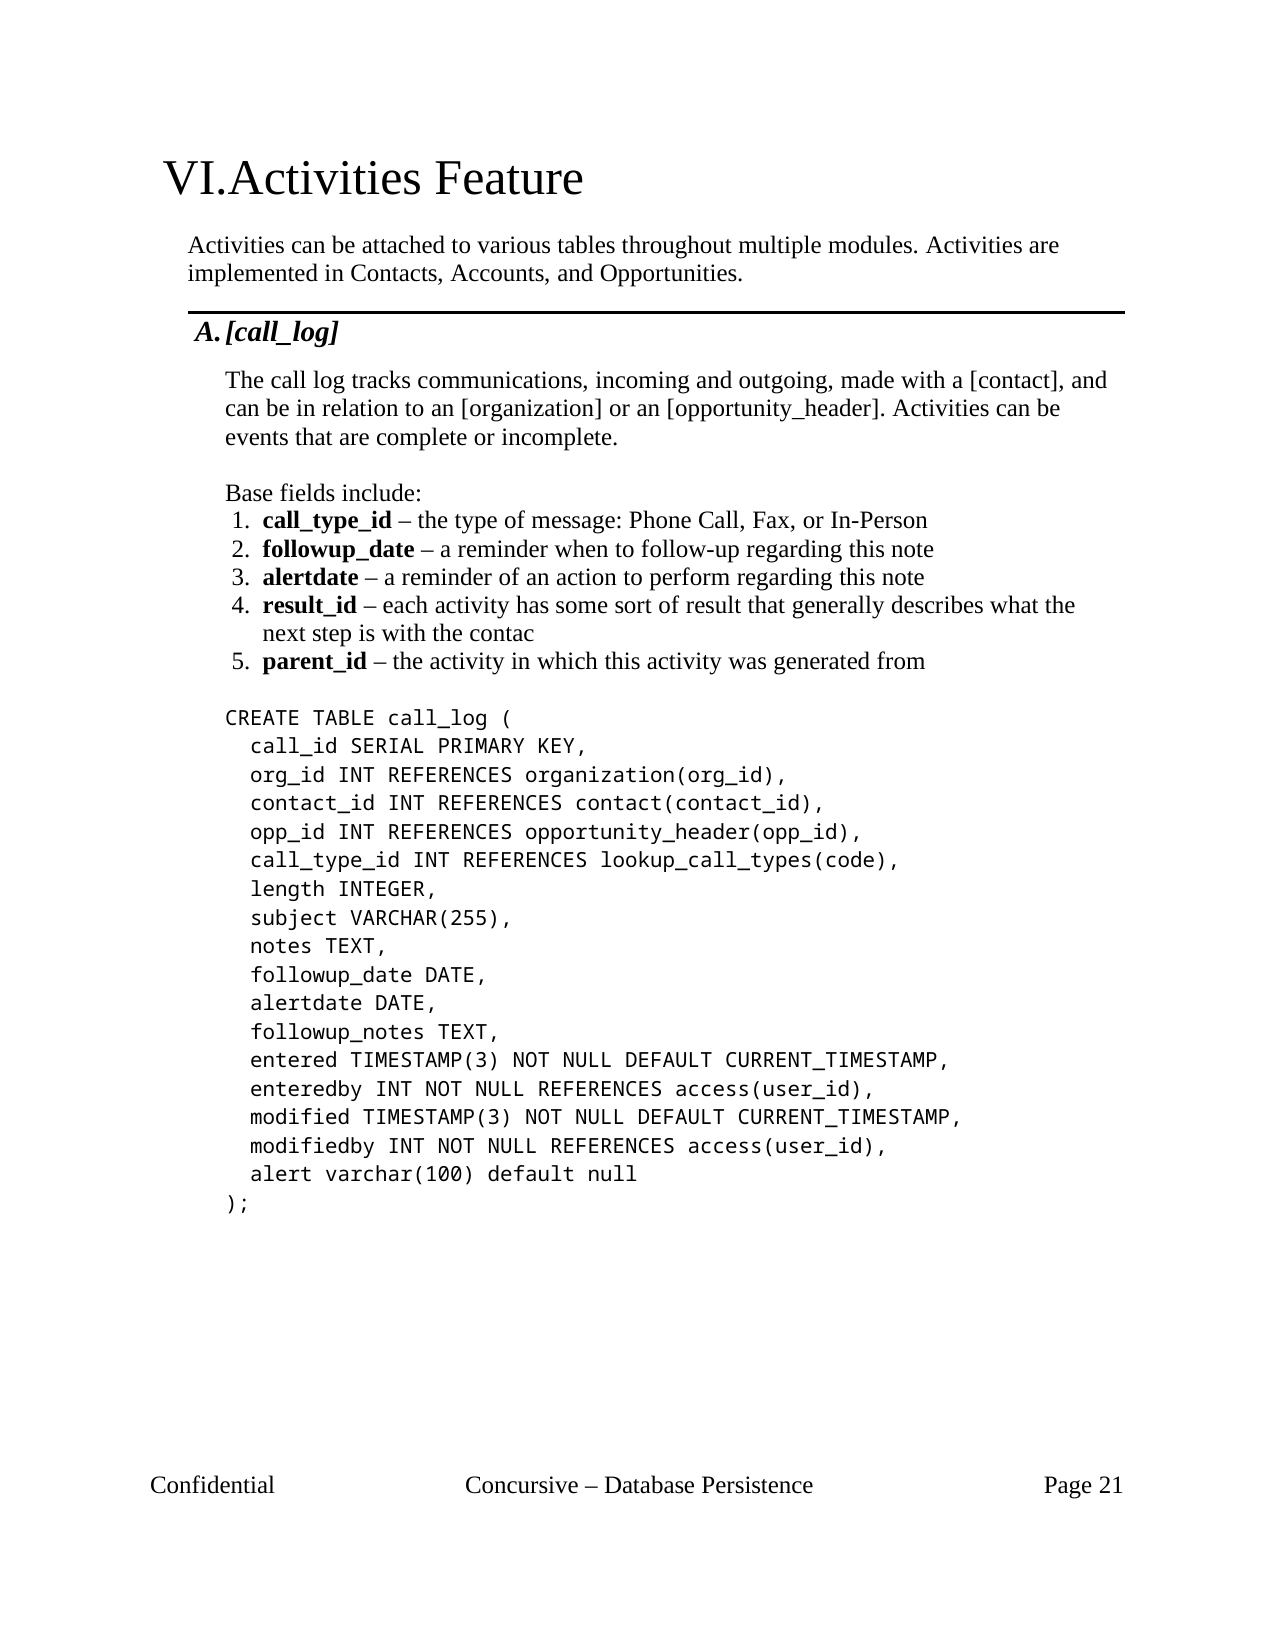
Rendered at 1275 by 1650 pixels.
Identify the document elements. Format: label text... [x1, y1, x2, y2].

list ); [187, 1188, 1125, 1216]
list call_id SERIAL PRIMARY KEY, [187, 731, 1125, 760]
list alertdate DATE, [187, 988, 1125, 1017]
list opp_id INT REFERENCES opportunity_header(opp_id), [187, 817, 1125, 845]
list call_type_id – the type of message: Phone Call, Fax, or In-Person [225, 506, 1125, 534]
list subject VARCHAR(255), [187, 902, 1125, 931]
list notes TEXT, [187, 931, 1125, 959]
list org_id INT REFERENCES organization(org_id), [187, 760, 1125, 788]
list parent_id – the activity in which this activity was generated from [225, 647, 1125, 703]
list call_type_id INT REFERENCES lookup_call_types(code), [187, 845, 1125, 874]
list Base fields include: [187, 450, 1125, 506]
list Activities can be attached to various tables throughout multiple modules. Activities are implemented in Contacts, Accounts, and Opportunities. [150, 231, 1125, 287]
list contact_id INT REFERENCES contact(contact_id), [187, 788, 1125, 817]
list The call log tracks communications, incoming and outgoing, made with a [contact], and can be in relation to an [organization] or an [opportunity_header]. Activities can be events that are complete or incomplete. [187, 366, 1125, 450]
list result_id – each activity has some sort of result that generally describes what the next step is with the contac [225, 591, 1125, 647]
list entered TIMESTAMP(3) NOT NULL DEFAULT CURRENT_TIMESTAMP, [187, 1045, 1125, 1074]
list length INTEGER, [187, 874, 1125, 902]
list followup_date – a reminder when to follow-up regarding this note [225, 534, 1125, 562]
list modifiedby INT NOT NULL REFERENCES access(user_id), [187, 1131, 1125, 1159]
subtitle Activities Feature [150, 150, 1125, 206]
subtitle [call_log] [187, 312, 1125, 348]
list enteredby INT NOT NULL REFERENCES access(user_id), [187, 1074, 1125, 1102]
list modified TIMESTAMP(3) NOT NULL DEFAULT CURRENT_TIMESTAMP, [187, 1102, 1125, 1131]
list followup_date DATE, [187, 959, 1125, 988]
list alert varchar(100) default null [187, 1159, 1125, 1188]
list followup_notes TEXT, [187, 1017, 1125, 1045]
list CREATE TABLE call_log ( [187, 703, 1125, 731]
list alertdate – a reminder of an action to perform regarding this note [225, 562, 1125, 591]
